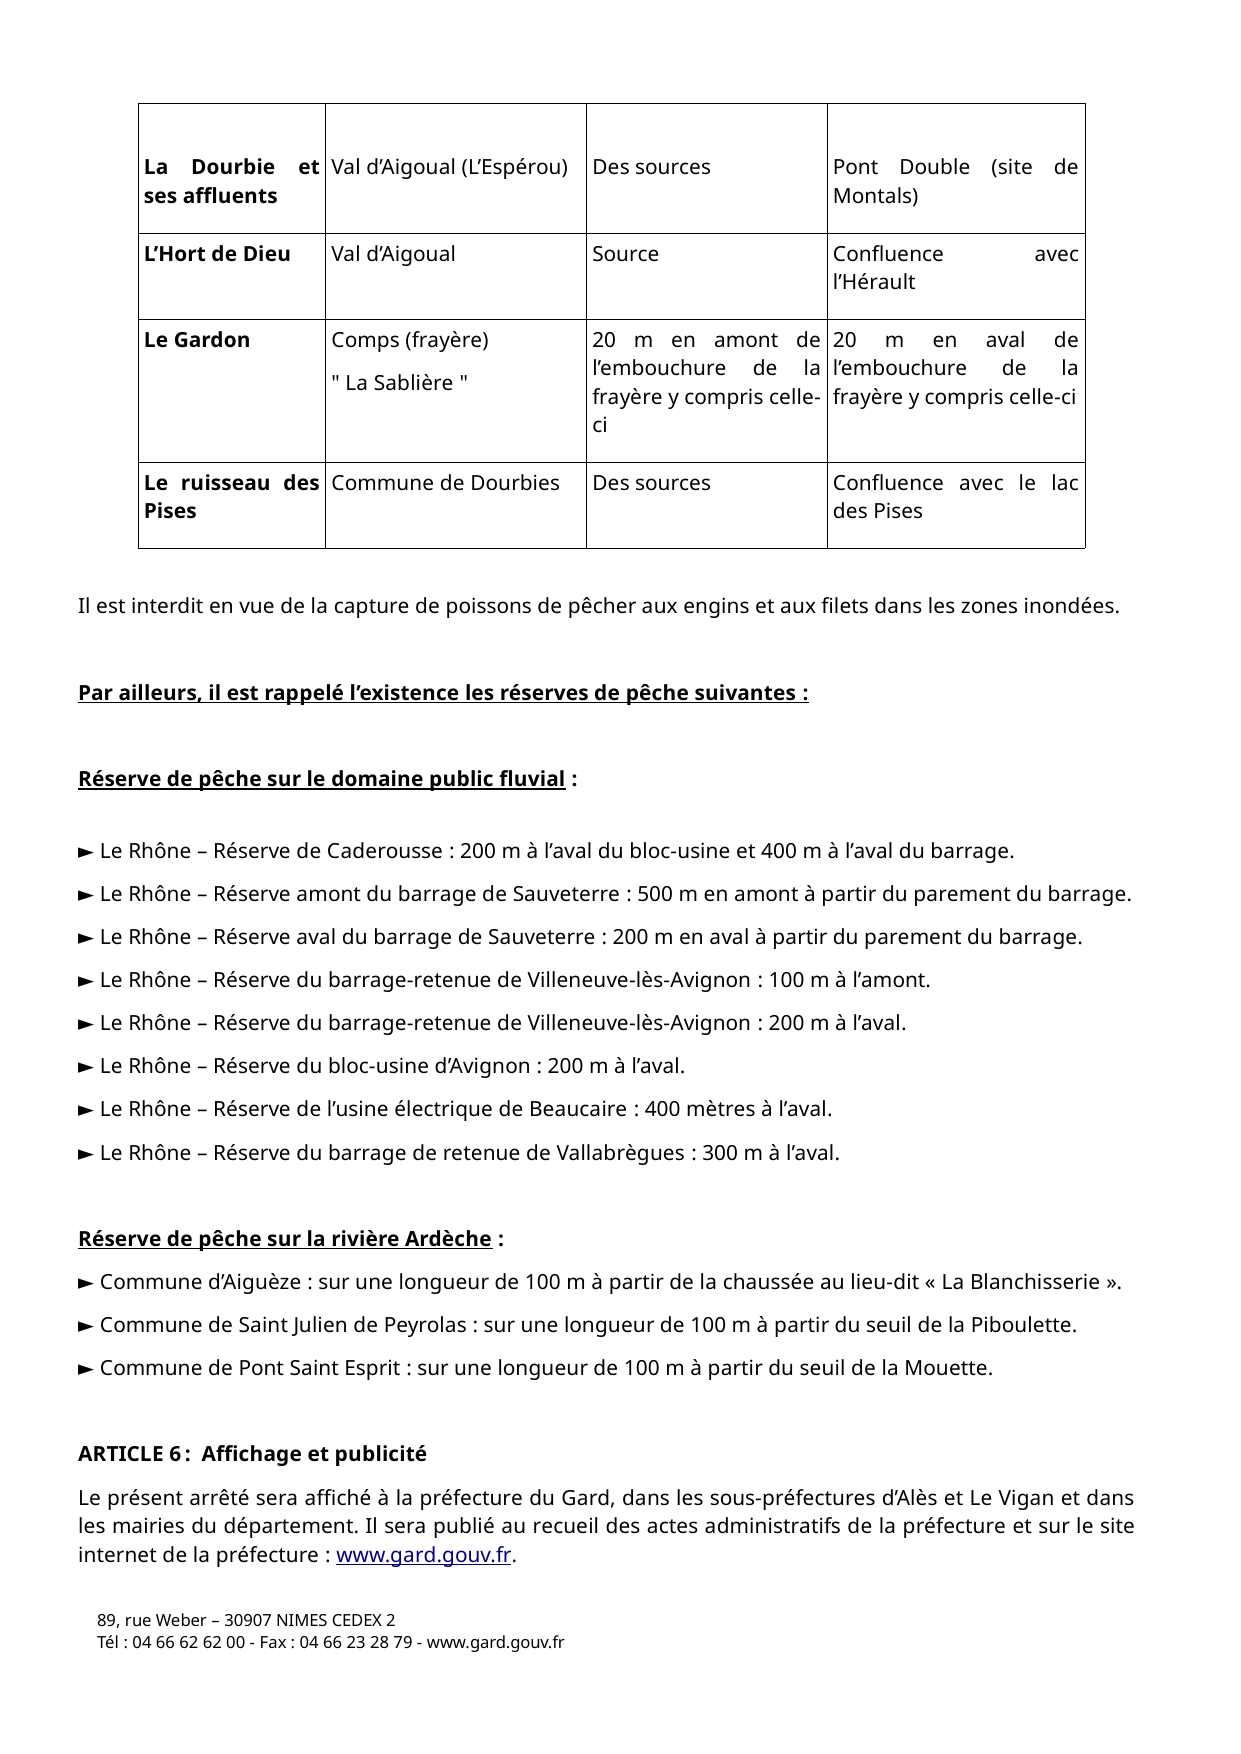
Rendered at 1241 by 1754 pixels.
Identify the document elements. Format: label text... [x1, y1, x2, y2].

table_cell Le Gardon [139, 320, 325, 462]
text Réserve de pêche sur le domaine public fluvial : [78, 764, 1137, 792]
text Réserve de pêche sur la rivière Ardèche : [78, 1224, 1137, 1252]
text Il est interdit en vue de la capture de poissons de pêcher aux engins et aux filets dans les zones inondées. [78, 591, 1137, 620]
table_cell Des sources [587, 463, 827, 548]
text ► Le Rhône – Réserve de l’usine électrique de Beaucaire : 400 mètres à l’aval. [78, 1094, 1137, 1123]
text ARTICLE 6 : Affichage et publicité [78, 1439, 1137, 1468]
text ► Le Rhône – Réserve du bloc-usine d’Avignon : 200 m à l’aval. [78, 1051, 1137, 1080]
text ► Le Rhône – Réserve amont du barrage de Sauveterre : 500 m en amont à partir du parement du barrage. [78, 879, 1137, 907]
text ► Commune de Pont Saint Esprit : sur une longueur de 100 m à partir du seuil de la Mouette. [78, 1353, 1137, 1382]
list Par ailleurs, il est rappelé l’existence les réserves de pêche suivantes : [78, 678, 1137, 706]
table_cell Pont Double (site de Montals) [828, 104, 1085, 233]
table_cell 20 m en aval de l’embouchure de la frayère y compris celle-ci [828, 320, 1085, 462]
table_cell Commune de Dourbies [326, 463, 586, 548]
text ► Commune de Saint Julien de Peyrolas : sur une longueur de 100 m à partir du seuil de la Piboulette. [78, 1310, 1137, 1338]
table_cell Val d’Aigoual (L’Espérou) [326, 104, 586, 233]
table_cell La Dourbie et ses affluents [139, 104, 325, 233]
text ► Le Rhône – Réserve du barrage-retenue de Villeneuve-lès-Avignon : 100 m à l’amont. [78, 965, 1137, 993]
text ► Commune d’Aiguèze : sur une longueur de 100 m à partir de la chaussée au lieu-dit « La Blanchisserie ». [78, 1267, 1137, 1295]
text ► Le Rhône – Réserve du barrage-retenue de Villeneuve-lès-Avignon : 200 m à l’aval. [78, 1008, 1137, 1037]
table_cell Confluence avec l’Hérault [828, 234, 1085, 319]
table_cell 20 m en amont de l’embouchure de la frayère y compris celle-ci [587, 320, 827, 462]
table_cell Confluence avec le lac des Pises [828, 463, 1085, 548]
table_cell Source [587, 234, 827, 319]
table_cell Des sources [587, 104, 827, 233]
table_cell L’Hort de Dieu [139, 234, 325, 319]
text ► Le Rhône – Réserve de Caderousse : 200 m à l’aval du bloc-usine et 400 m à l’aval du barrage. [78, 836, 1137, 864]
text ► Le Rhône – Réserve du barrage de retenue de Vallabrègues : 300 m à l’aval. [78, 1137, 1137, 1166]
table_cell Val d’Aigoual [326, 234, 586, 319]
text ► Le Rhône – Réserve aval du barrage de Sauveterre : 200 m en aval à partir du parement du barrage. [78, 922, 1137, 950]
table_cell Le ruisseau des Pises [139, 463, 325, 548]
table_cell Comps (frayère) " La Sablière " [326, 320, 586, 462]
text Le présent arrêté sera affiché à la préfecture du Gard, dans les sous-préfectures d’Alès et Le Vigan et dans les mairies du département. Il sera publié au recueil des actes administratifs de la préfecture et sur le site internet de la préfecture : www.gard.gouv.fr. [78, 1482, 1137, 1568]
